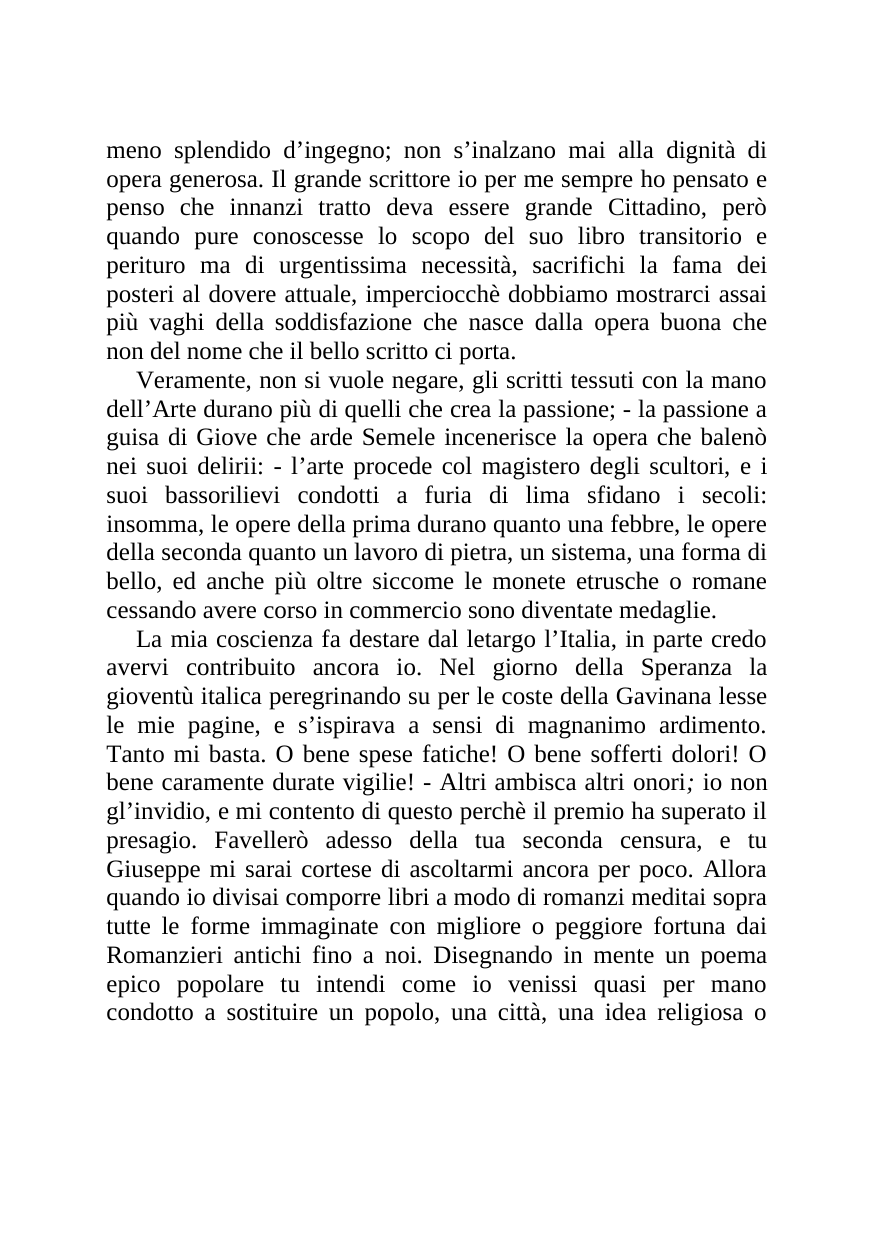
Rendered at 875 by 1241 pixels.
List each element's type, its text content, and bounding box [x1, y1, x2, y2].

text Veramente, non si vuole negare, gli scritti tessuti con la mano dell’Arte durano più di quelli che crea la passione; - la passione a guisa di Giove che arde Semele incenerisce la opera che balenò nei suoi delirii: - l’arte procede col magistero degli scultori, e i suoi bassorilievi condotti a furia di lima sfidano i secoli: insomma, le opere della prima durano quanto una febbre, le opere della seconda quanto un lavoro di pietra, un sistema, una forma di bello, ed anche più oltre siccome le monete etrusche o romane cessando avere corso in commercio sono diventate medaglie. [106, 365, 768, 624]
text La mia coscienza fa destare dal letargo l’Italia, in parte credo avervi contribuito ancora io. Nel giorno della Speranza la gioventù italica peregrinando su per le coste della Gavinana lesse le mie pagine, e s’ispirava a sensi di magnanimo ardimento. Tanto mi basta. O bene spese fatiche! O bene sofferti dolori! O bene caramente durate vigilie! - Altri ambisca altri onori; io non gl’invidio, e mi contento di questo perchè il premio ha superato il presagio. Favellerò adesso della tua seconda censura, e tu Giuseppe mi sarai cortese di ascoltarmi ancora per poco. Allora quando io divisai comporre libri a modo di romanzi meditai sopra tutte le forme immaginate con migliore o peggiore fortuna dai Romanzieri antichi fino a noi. Disegnando in mente un poema epico popolare tu intendi come io venissi quasi per mano condotto a sostituire un popolo, una città, una idea religiosa o [106, 624, 768, 1026]
text meno splendido d’ingegno; non s’inalzano mai alla dignità di opera generosa. Il grande scrittore io per me sempre ho pensato e penso che innanzi tratto deva essere grande Cittadino, però quando pure conoscesse lo scopo del suo libro transitorio e perituro ma di urgentissima necessità, sacrifichi la fama dei posteri al dovere attuale, imperciocchè dobbiamo mostrarci assai più vaghi della soddisfazione che nasce dalla opera buona che non del nome che il bello scritto ci porta. [106, 135, 768, 365]
